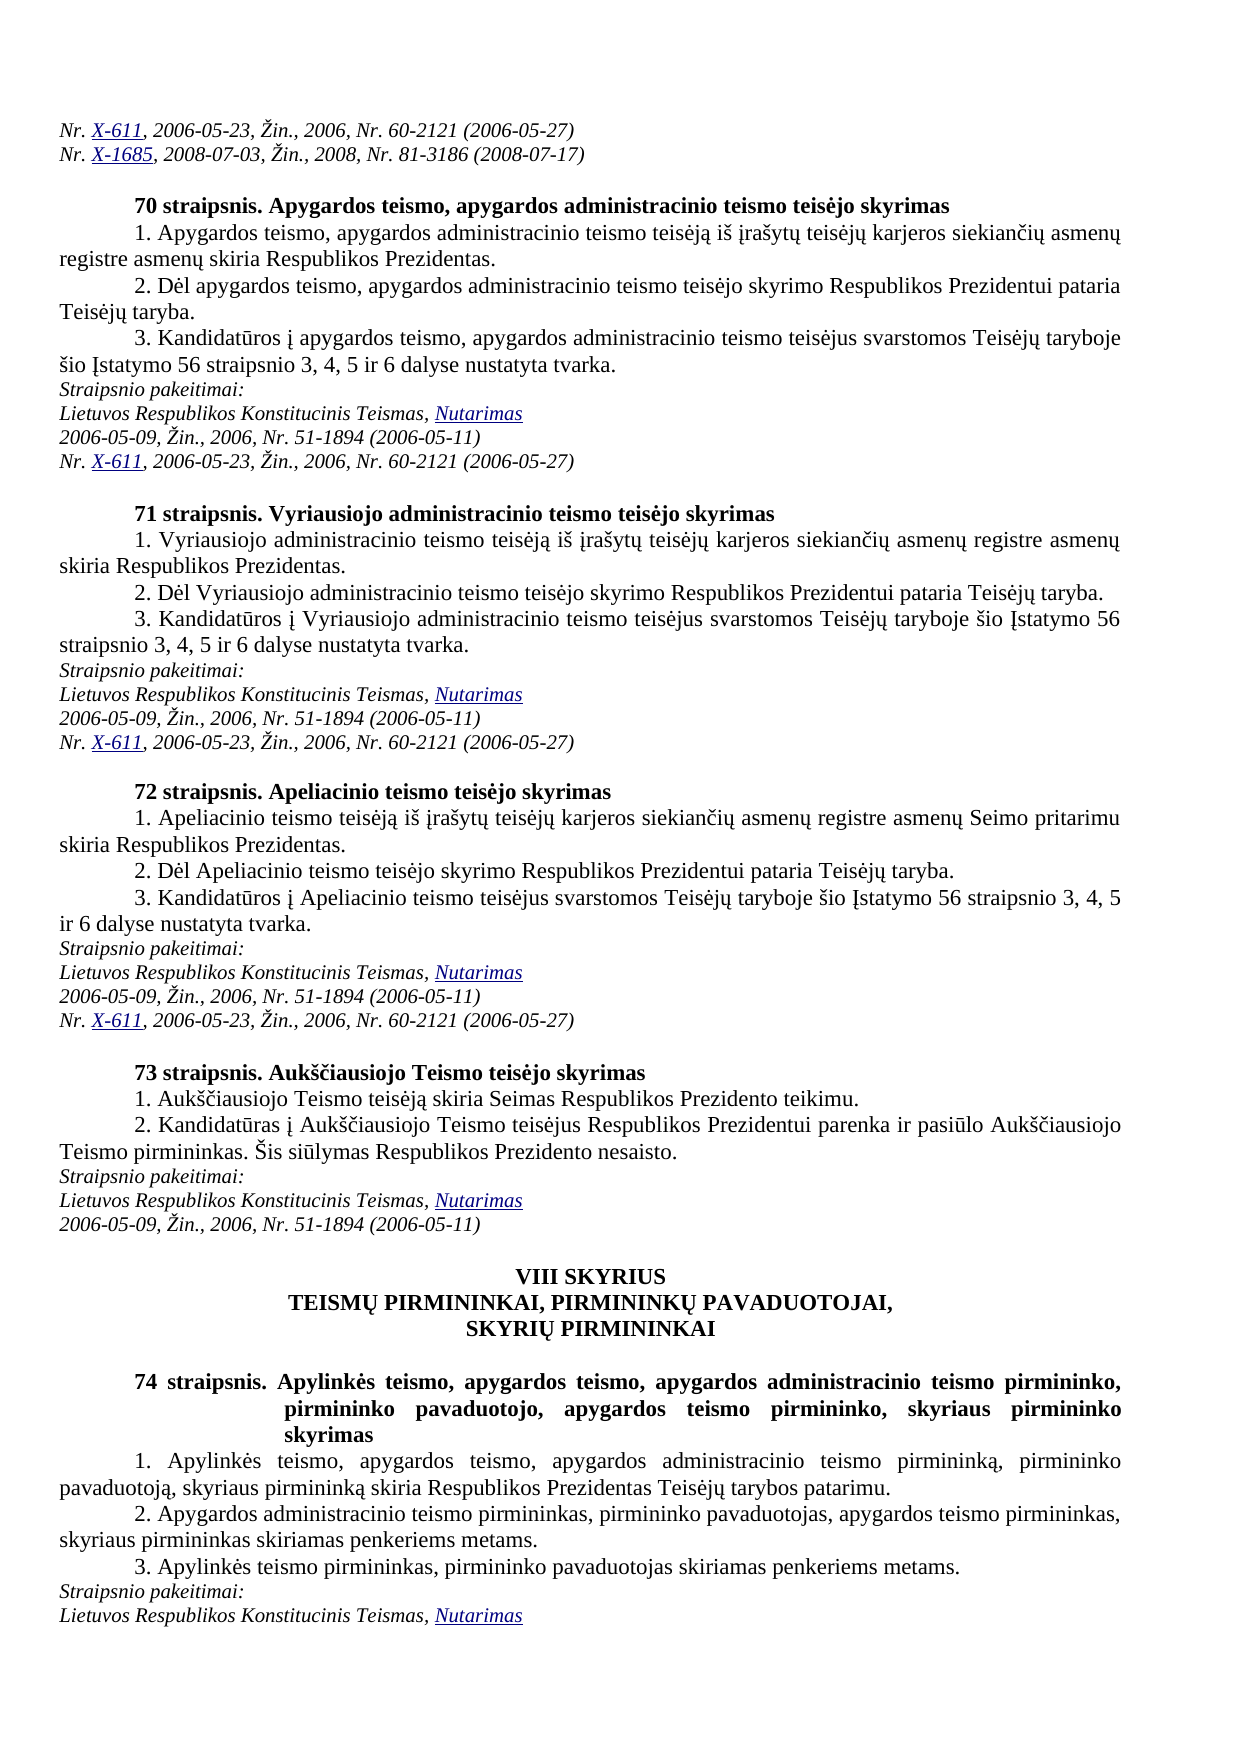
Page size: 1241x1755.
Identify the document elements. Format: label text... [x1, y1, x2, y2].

text 3. Kandidatūros į Vyriausiojo administracinio teismo teisėjus svarstomos Teisėjų taryboje šio Įstatymo 56 straipsnio 3, 4, 5 ir 6 dalyse nustatyta tvarka. [59, 605, 1122, 658]
text 73 straipsnis. Aukščiausiojo Teismo teisėjo skyrimas [59, 1059, 1122, 1085]
subtitle VIII SKYRIUS [59, 1263, 1122, 1289]
text Lietuvos Respublikos Konstitucinis Teismas, Nutarimas [59, 401, 1122, 425]
text 3. Kandidatūros į Apeliacinio teismo teisėjus svarstomos Teisėjų taryboje šio Įstatymo 56 straipsnio 3, 4, 5 ir 6 dalyse nustatyta tvarka. [59, 883, 1122, 936]
text 2006-05-09, Žin., 2006, Nr. 51-1894 (2006-05-11) [59, 984, 1122, 1008]
text Nr. X-611, 2006-05-23, Žin., 2006, Nr. 60-2121 (2006-05-27) [59, 449, 1122, 473]
text SKYRIŲ PIRMININKAI [59, 1316, 1122, 1342]
text 1. Apeliacinio teismo teisėją iš įrašytų teisėjų karjeros siekiančių asmenų registre asmenų Seimo pritarimu skiria Respublikos Prezidentas. [59, 804, 1122, 857]
text 2006-05-09, Žin., 2006, Nr. 51-1894 (2006-05-11) [59, 706, 1122, 730]
text 2006-05-09, Žin., 2006, Nr. 51-1894 (2006-05-11) [59, 1212, 1122, 1236]
text 2. Apygardos administracinio teismo pirmininkas, pirmininko pavaduotojas, apygardos teismo pirmininkas, skyriaus pirmininkas skiriamas penkeriems metams. [59, 1500, 1122, 1553]
text Nr. X-611, 2006-05-23, Žin., 2006, Nr. 60-2121 (2006-05-27) [59, 730, 1122, 754]
text TEISMŲ PIRMININKAI, PIRMININKŲ PAVADUOTOJAI, [59, 1289, 1122, 1316]
text Straipsnio pakeitimai: [59, 1579, 1122, 1603]
text Lietuvos Respublikos Konstitucinis Teismas, Nutarimas [59, 960, 1122, 984]
text Straipsnio pakeitimai: [59, 1164, 1122, 1188]
text 1. Vyriausiojo administracinio teismo teisėją iš įrašytų teisėjų karjeros siekiančių asmenų registre asmenų skiria Respublikos Prezidentas. [59, 526, 1122, 579]
text 1. Aukščiausiojo Teismo teisėją skiria Seimas Respublikos Prezidento teikimu. [59, 1085, 1122, 1112]
text 2. Kandidatūras į Aukščiausiojo Teismo teisėjus Respublikos Prezidentui parenka ir pasiūlo Aukščiausiojo Teismo pirmininkas. Šis siūlymas Respublikos Prezidento nesaisto. [59, 1112, 1122, 1164]
text 2. Dėl Apeliacinio teismo teisėjo skyrimo Respublikos Prezidentui pataria Teisėjų taryba. [59, 857, 1122, 883]
text 74 straipsnis. Apylinkės teismo, apygardos teismo, apygardos administracinio teismo pirmininko, pirmininko pavaduotojo, apygardos teismo pirmininko, skyriaus pirmininko skyrimas [134, 1368, 1122, 1447]
text 2. Dėl Vyriausiojo administracinio teismo teisėjo skyrimo Respublikos Prezidentui pataria Teisėjų taryba. [59, 579, 1122, 605]
text 3. Kandidatūros į apygardos teismo, apygardos administracinio teismo teisėjus svarstomos Teisėjų taryboje šio Įstatymo 56 straipsnio 3, 4, 5 ir 6 dalyse nustatyta tvarka. [59, 324, 1122, 377]
text Nr. X-1685, 2008-07-03, Žin., 2008, Nr. 81-3186 (2008-07-17) [59, 142, 1122, 166]
text 70 straipsnis. Apygardos teismo, apygardos administracinio teismo teisėjo skyrimas [134, 193, 1122, 219]
text Lietuvos Respublikos Konstitucinis Teismas, Nutarimas [59, 682, 1122, 706]
text Nr. X-611, 2006-05-23, Žin., 2006, Nr. 60-2121 (2006-05-27) [59, 118, 1122, 142]
text 3. Apylinkės teismo pirmininkas, pirmininko pavaduotojas skiriamas penkeriems metams. [59, 1553, 1122, 1579]
text 2. Dėl apygardos teismo, apygardos administracinio teismo teisėjo skyrimo Respublikos Prezidentui pataria Teisėjų taryba. [59, 272, 1122, 324]
text Straipsnio pakeitimai: [59, 936, 1122, 960]
text 1. Apylinkės teismo, apygardos teismo, apygardos administracinio teismo pirmininką, pirmininko pavaduotoją, skyriaus pirmininką skiria Respublikos Prezidentas Teisėjų tarybos patarimu. [59, 1447, 1122, 1500]
text 1. Apygardos teismo, apygardos administracinio teismo teisėją iš įrašytų teisėjų karjeros siekiančių asmenų registre asmenų skiria Respublikos Prezidentas. [59, 219, 1122, 272]
text 71 straipsnis. Vyriausiojo administracinio teismo teisėjo skyrimas [59, 500, 1122, 526]
text Straipsnio pakeitimai: [59, 377, 1122, 401]
text Nr. X-611, 2006-05-23, Žin., 2006, Nr. 60-2121 (2006-05-27) [59, 1008, 1122, 1032]
text 2006-05-09, Žin., 2006, Nr. 51-1894 (2006-05-11) [59, 425, 1122, 449]
text Straipsnio pakeitimai: [59, 658, 1122, 682]
text Lietuvos Respublikos Konstitucinis Teismas, Nutarimas [59, 1188, 1122, 1212]
text 72 straipsnis. Apeliacinio teismo teisėjo skyrimas [59, 778, 1122, 804]
text Lietuvos Respublikos Konstitucinis Teismas, Nutarimas [59, 1603, 1122, 1627]
